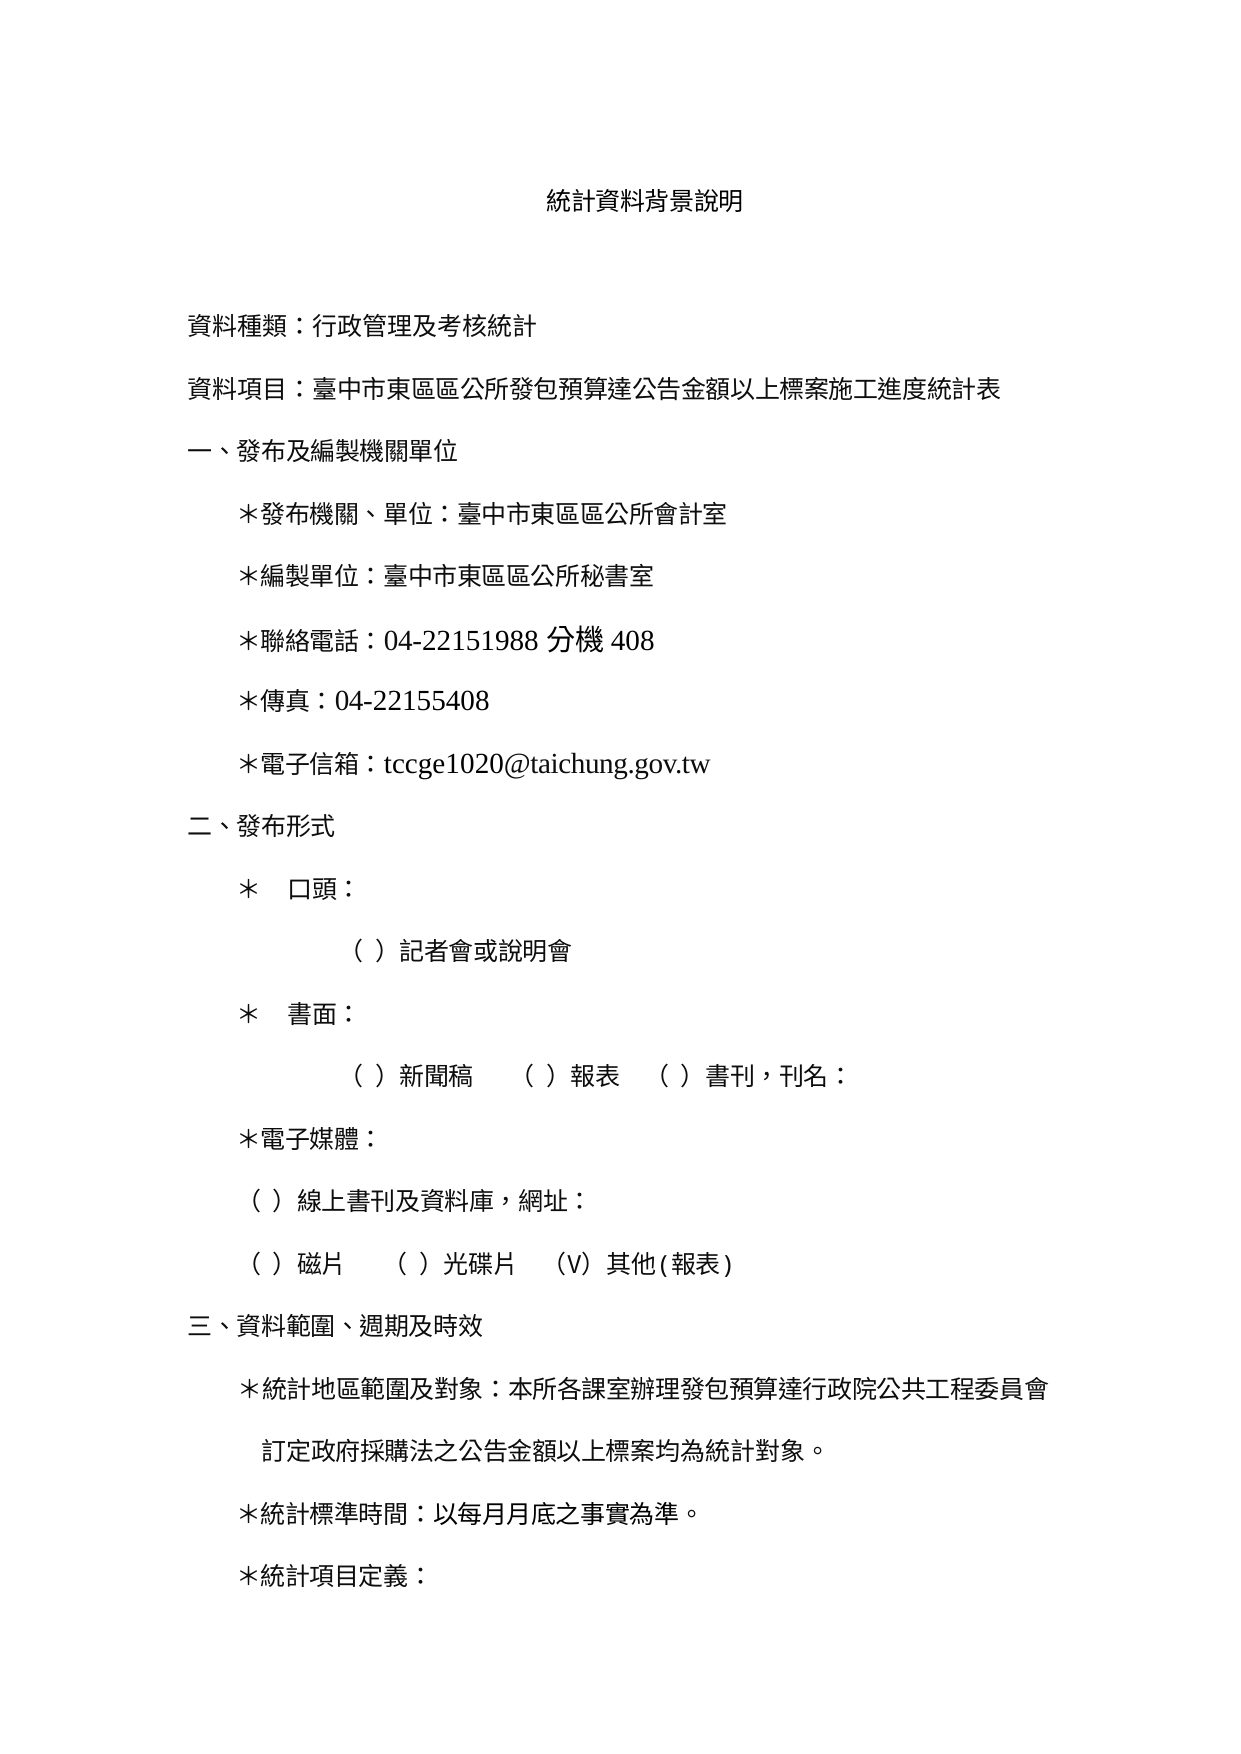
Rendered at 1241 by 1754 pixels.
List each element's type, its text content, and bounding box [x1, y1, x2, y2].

text ＊發布機關、單位：臺中市東區區公所會計室 [187, 471, 1053, 533]
text ＊統計地區範圍及對象：本所各課室辦理發包預算達行政院公共工程委員會 訂定政府採購法之公告金額以上標案均為統計對象。 [237, 1346, 1053, 1471]
text ＊編製單位：臺中市東區區公所秘書室 [187, 533, 1053, 596]
text 三、資料範圍、週期及時效 [187, 1283, 1053, 1346]
text ＊電子信箱：tccge1020@taichung.gov.tw [187, 721, 1053, 783]
text 資料項目：臺中市東區區公所發包預算達公告金額以上標案施工進度統計表 [187, 346, 1053, 408]
text 二、發布形式 [187, 783, 1053, 846]
text （ ）線上書刊及資料庫，網址： [187, 1158, 1053, 1221]
text （ ）磁片 （ ）光碟片 （V）其他(報表) [187, 1221, 1053, 1283]
text 資料種類：行政管理及考核統計 [187, 283, 1053, 346]
text （ ）記者會或說明會 [187, 908, 1053, 971]
text ＊電子媒體： [187, 1096, 1053, 1158]
text ＊傳真：04-22155408 [187, 658, 1053, 721]
text 統計資料背景說明 [237, 158, 1053, 221]
text （ ）新聞稿 （ ）報表 （ ）書刊，刊名： [187, 1033, 1053, 1096]
text ＊統計標準時間：以每月月底之事實為準。 [187, 1471, 1053, 1533]
text ＊統計項目定義： [187, 1533, 1053, 1596]
text ＊ 口頭： [187, 846, 1053, 908]
text ＊ 書面： [187, 971, 1053, 1033]
text ＊聯絡電話：04-22151988 分機 408 [187, 596, 1053, 658]
text 一、發布及編製機關單位 [187, 408, 1053, 471]
